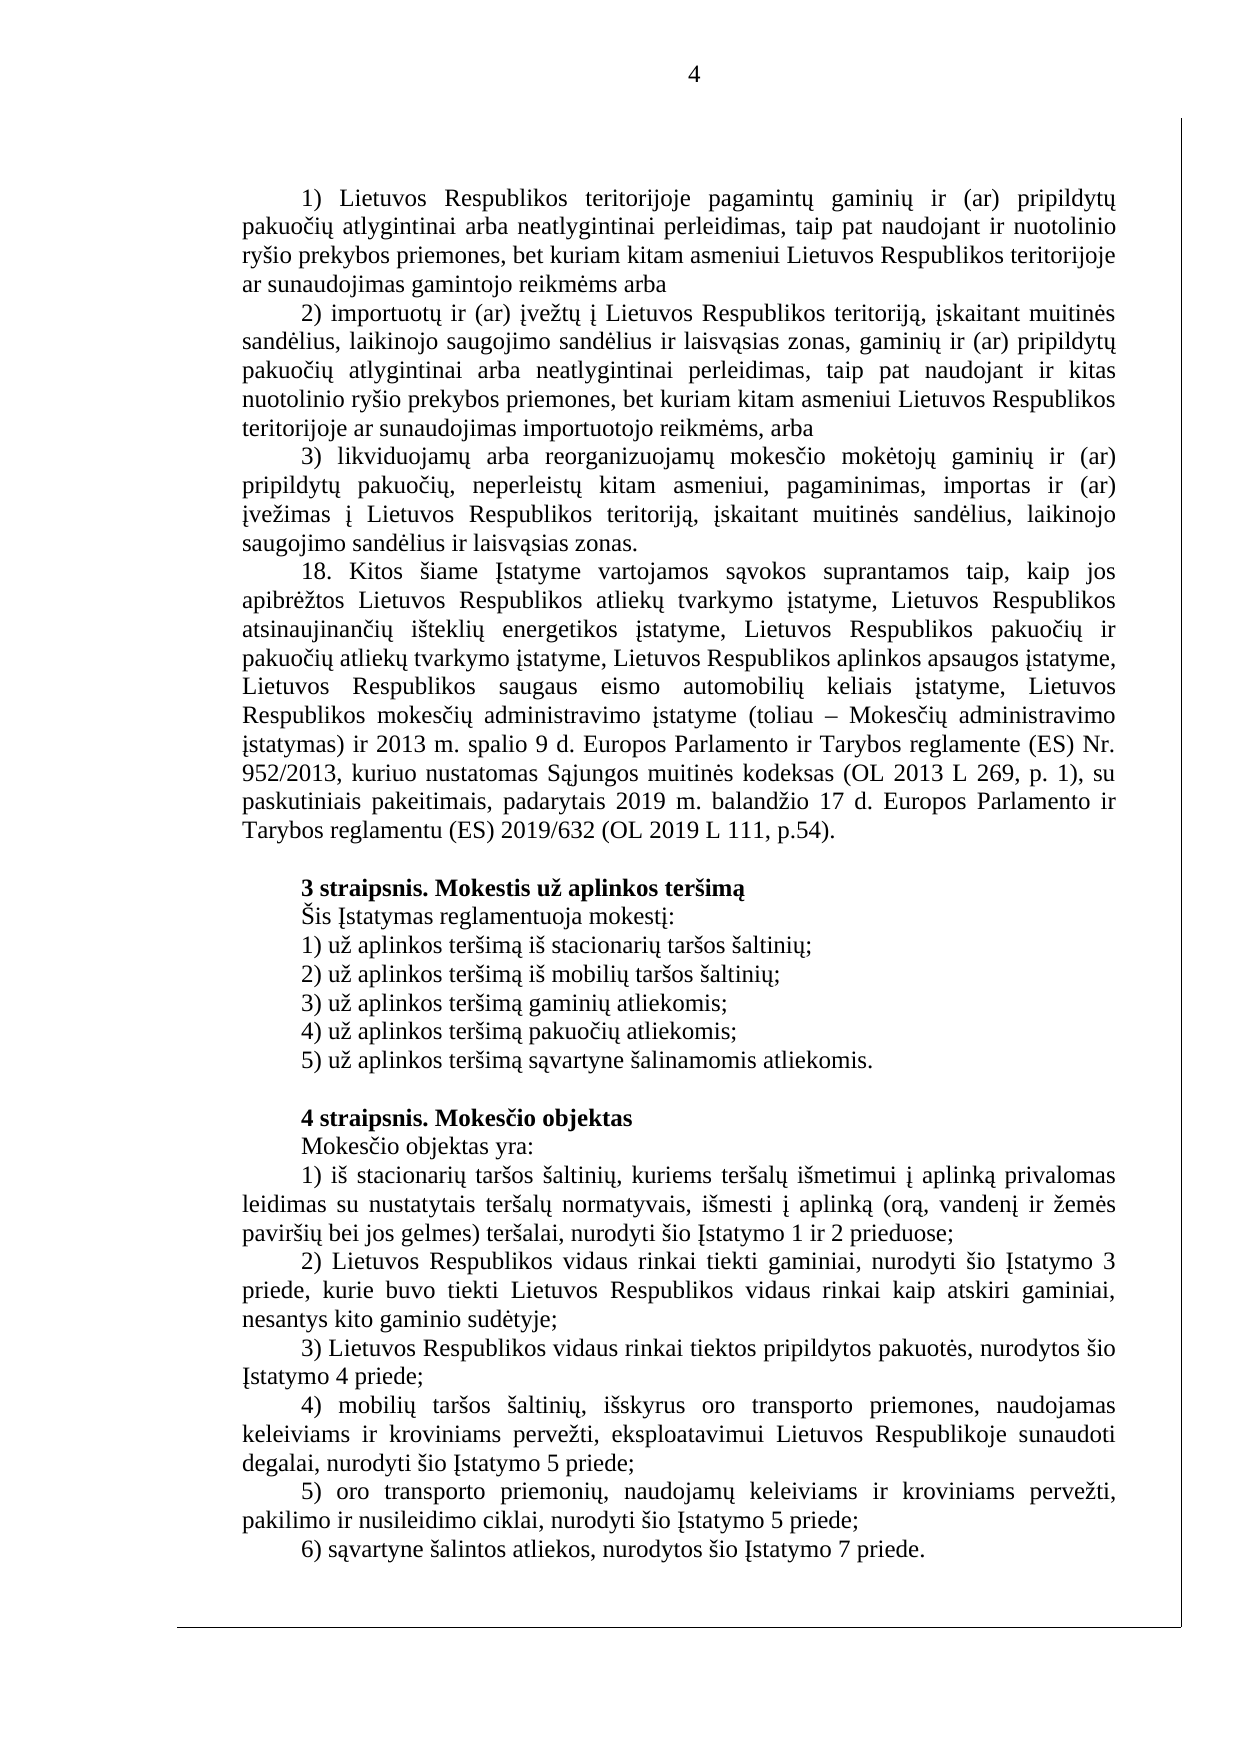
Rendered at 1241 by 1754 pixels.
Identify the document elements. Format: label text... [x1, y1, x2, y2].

text 2) už aplinkos teršimą iš mobilių taršos šaltinių; [177, 959, 1181, 988]
text Šis Įstatymas reglamentuoja mokestį: [177, 901, 1181, 930]
text 2) importuotų ir (ar) įvežtų į Lietuvos Respublikos teritoriją, įskaitant muitinės sandėlius, laikinojo saugojimo sandėlius ir laisvąsias zonas, gaminių ir (ar) pripildytų pakuočių atlygintinai arba neatlygintinai perleidimas, taip pat naudojant ir kitas nuotolinio ryšio prekybos priemones, bet kuriam kitam asmeniui Lietuvos Respublikos teritorijoje ar sunaudojimas importuotojo reikmėms, arba [177, 298, 1181, 441]
text 5) už aplinkos teršimą sąvartyne šalinamomis atliekomis. [177, 1045, 1181, 1074]
text 3) už aplinkos teršimą gaminių atliekomis; [177, 988, 1181, 1016]
text 2) Lietuvos Respublikos vidaus rinkai tiekti gaminiai, nurodyti šio Įstatymo 3 priede, kurie buvo tiekti Lietuvos Respublikos vidaus rinkai kaip atskiri gaminiai, nesantys kito gaminio sudėtyje; [177, 1246, 1181, 1333]
text 4 straipsnis. Mokesčio objektas [177, 1103, 1181, 1131]
text 3 straipsnis. Mokestis už aplinkos teršimą [177, 873, 1181, 901]
text 4) mobilių taršos šaltinių, išskyrus oro transporto priemones, naudojamas keleiviams ir kroviniams pervežti, eksploatavimui Lietuvos Respublikoje sunaudoti degalai, nurodyti šio Įstatymo 5 priede; [177, 1390, 1181, 1476]
text 4) už aplinkos teršimą pakuočių atliekomis; [177, 1016, 1181, 1045]
text 18. Kitos šiame Įstatyme vartojamos sąvokos suprantamos taip, kaip jos apibrėžtos Lietuvos Respublikos atliekų tvarkymo įstatyme, Lietuvos Respublikos atsinaujinančių išteklių energetikos įstatyme, Lietuvos Respublikos pakuočių ir pakuočių atliekų tvarkymo įstatyme, Lietuvos Respublikos aplinkos apsaugos įstatyme, Lietuvos Respublikos saugaus eismo automobilių keliais įstatyme, Lietuvos Respublikos mokesčių administravimo įstatyme (toliau – Mokesčių administravimo įstatymas) ir 2013 m. spalio 9 d. Europos Parlamento ir Tarybos reglamente (ES) Nr. 952/2013, kuriuo nustatomas Sąjungos muitinės kodeksas (OL 2013 L 269, p. 1), su paskutiniais pakeitimais, padarytais 2019 m. balandžio 17 d. Europos Parlamento ir Tarybos reglamentu (ES) 2019/632 (OL 2019 L 111, p.54). [177, 556, 1181, 844]
text 1) Lietuvos Respublikos teritorijoje pagamintų gaminių ir (ar) pripildytų pakuočių atlygintinai arba neatlygintinai perleidimas, taip pat naudojant ir nuotolinio ryšio prekybos priemones, bet kuriam kitam asmeniui Lietuvos Respublikos teritorijoje ar sunaudojimas gamintojo reikmėms arba [177, 118, 1181, 298]
text 1) iš stacionarių taršos šaltinių, kuriems teršalų išmetimui į aplinką privalomas leidimas su nustatytais teršalų normatyvais, išmesti į aplinką (orą, vandenį ir žemės paviršių bei jos gelmes) teršalai, nurodyti šio Įstatymo 1 ir 2 prieduose; [177, 1160, 1181, 1246]
text 3) Lietuvos Respublikos vidaus rinkai tiektos pripildytos pakuotės, nurodytos šio Įstatymo 4 priede; [177, 1333, 1181, 1390]
text 5) oro transporto priemonių, naudojamų keleiviams ir kroviniams pervežti, pakilimo ir nusileidimo ciklai, nurodyti šio Įstatymo 5 priede; [177, 1476, 1181, 1534]
text 6) sąvartyne šalintos atliekos, nurodytos šio Įstatymo 7 priede. [177, 1534, 1181, 1627]
text 1) už aplinkos teršimą iš stacionarių taršos šaltinių; [177, 930, 1181, 959]
text Mokesčio objektas yra: [177, 1131, 1181, 1160]
text 3) likviduojamų arba reorganizuojamų mokesčio mokėtojų gaminių ir (ar) pripildytų pakuočių, neperleistų kitam asmeniui, pagaminimas, importas ir (ar) įvežimas į Lietuvos Respublikos teritoriją, įskaitant muitinės sandėlius, laikinojo saugojimo sandėlius ir laisvąsias zonas. [177, 441, 1181, 556]
